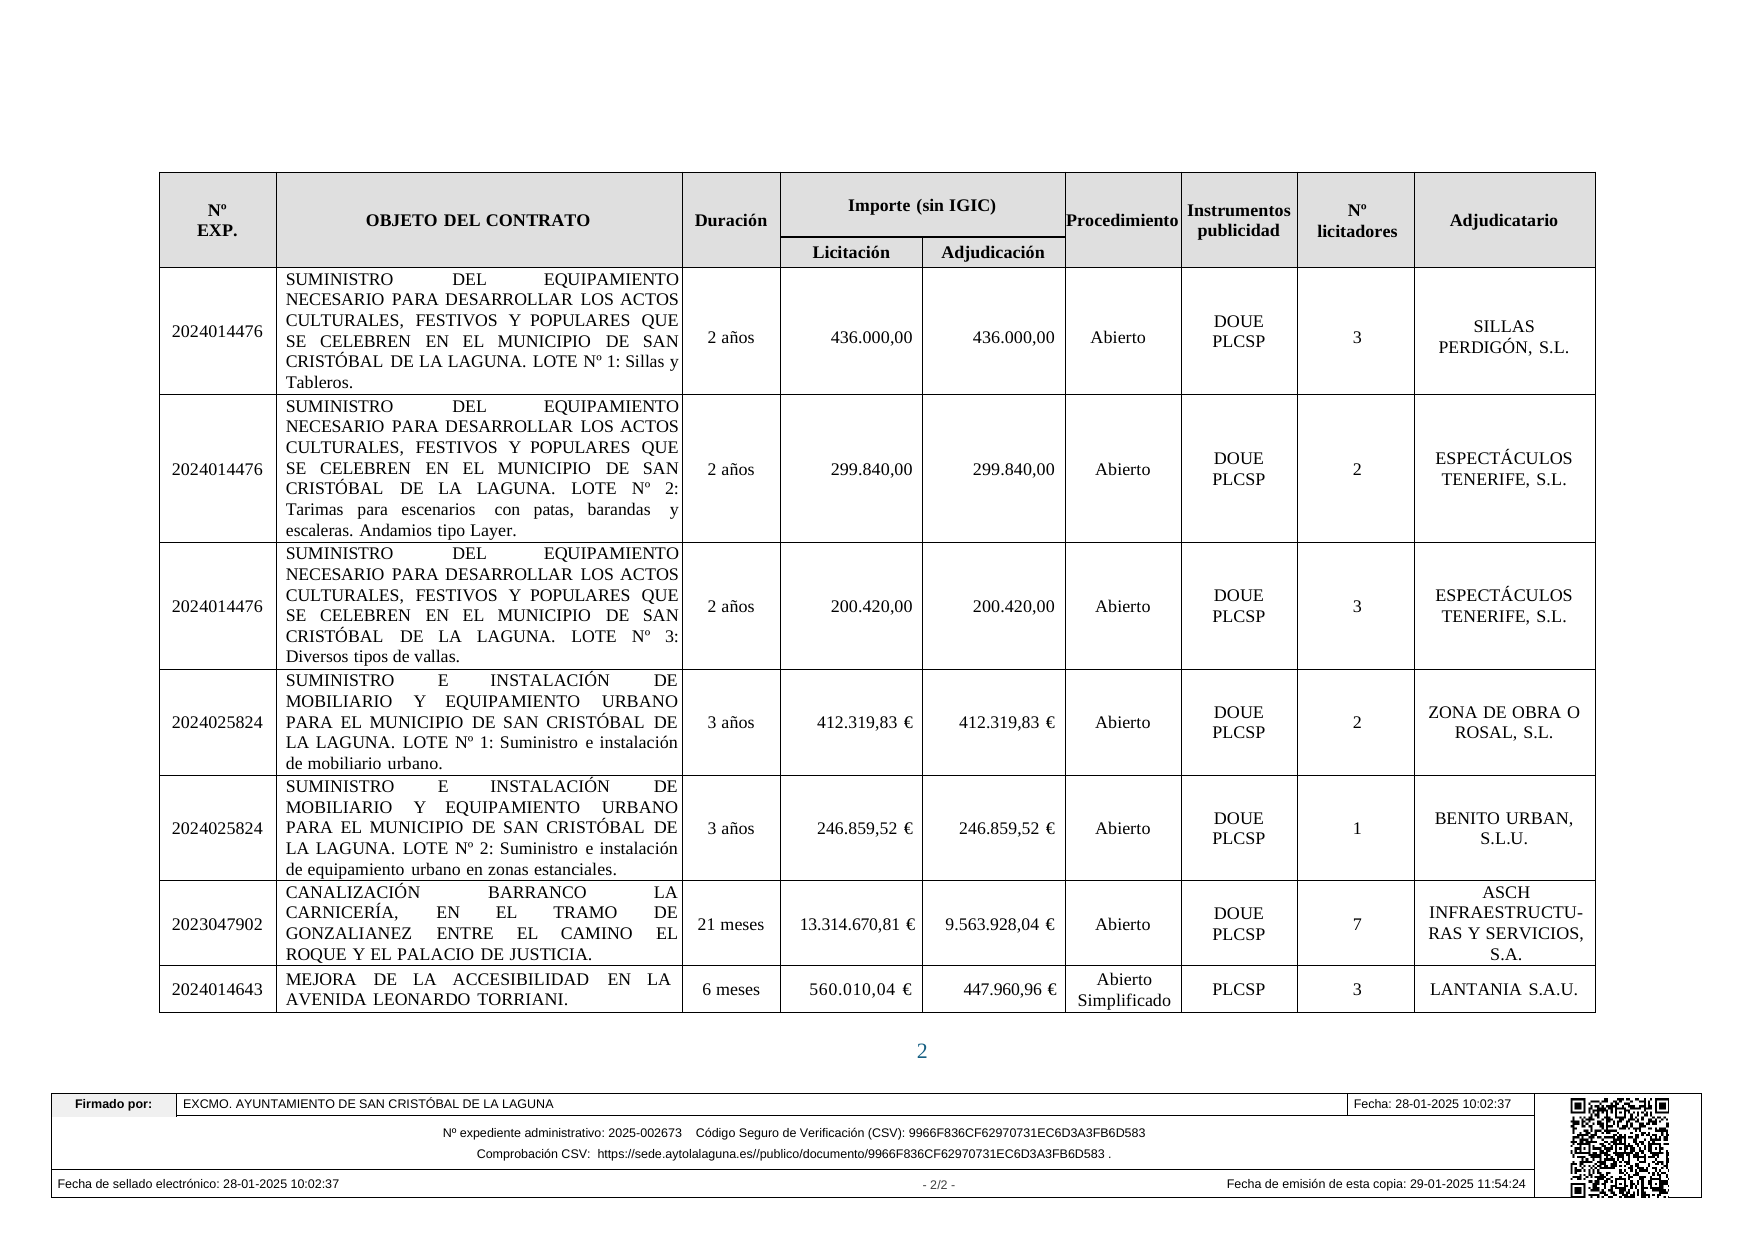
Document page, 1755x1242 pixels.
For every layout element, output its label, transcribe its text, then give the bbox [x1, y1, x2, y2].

table_header Duración [683, 173, 780, 267]
table_cell 246.859,52 € [781, 776, 922, 880]
table_cell Abierto [1066, 776, 1181, 880]
table_cell 3 [1298, 966, 1414, 1012]
table_cell 2 [1298, 670, 1414, 774]
table_cell DOUE PLCSP [1182, 881, 1297, 965]
table_cell 2024025824 [160, 776, 276, 880]
table_cell 2 [1298, 395, 1414, 542]
table_cell 21 meses [683, 881, 780, 965]
table_header [1535, 1094, 1701, 1197]
table_cell DOUE PLCSP [1182, 268, 1297, 394]
table_cell SUMINISTRO E INSTALACIÓN DE MOBILIARIO Y EQUIPAMIENTO URBANO PARA EL MUNICIPIO DE SAN CRISTÓBAL DE LA LAGUNA. LOTE Nº 1: Suministro e instalación de mobiliario urbano. [277, 670, 682, 774]
table_cell BENITO URBAN, S.L.U. [1415, 776, 1595, 880]
table_cell 2024025824 [160, 670, 276, 774]
table_cell 9.563.928,04 € [923, 881, 1065, 965]
table_cell 246.859,52 € [923, 776, 1065, 880]
table_cell 2024014476 [160, 543, 276, 669]
table_cell 13.314.670,81 € [781, 881, 922, 965]
table_cell Abierto Simplificado [1066, 966, 1181, 1012]
table_cell Adjudicación [923, 238, 1065, 267]
table_header Procedimiento [1066, 173, 1181, 267]
table_cell 3 años [683, 670, 780, 774]
table_cell 1 [1298, 776, 1414, 880]
table_cell 200.420,00 [923, 543, 1065, 669]
table_cell 436.000,00 [781, 268, 922, 394]
table_cell 412.319,83 € [781, 670, 922, 774]
table_cell DOUE PLCSP [1182, 395, 1297, 542]
table_cell Abierto [1066, 543, 1181, 669]
table_cell MEJORA DE LA ACCESIBILIDAD EN LA AVENIDA LEONARDO TORRIANI. [277, 966, 682, 1012]
table_cell 3 [1298, 268, 1414, 394]
table_header Fecha: 28-01-2025 10:02:37 [1348, 1094, 1534, 1115]
table_cell ASCH INFRAESTRUCTU- RAS Y SERVICIOS, S.A. [1415, 881, 1595, 965]
table_header Nº licitadores [1298, 173, 1414, 267]
table_cell CANALIZACIÓN BARRANCO LA CARNICERÍA, EN EL TRAMO DE GONZALIANEZ ENTRE EL CAMINO EL ROQUE Y EL PALACIO DE JUSTICIA. [277, 881, 682, 965]
table_header Importe (sin IGIC) [781, 173, 1065, 236]
table_cell LANTANIA S.A.U. [1415, 966, 1595, 1012]
table_cell SUMINISTRO DEL EQUIPAMIENTO NECESARIO PARA DESARROLLAR LOS ACTOS CULTURALES, FESTIVOS Y POPULARES QUE SE CELEBREN EN EL MUNICIPIO DE SAN CRISTÓBAL DE LA LAGUNA. LOTE Nº 1: Sillas y Tableros. [277, 268, 682, 394]
table_cell SUMINISTRO E INSTALACIÓN DE MOBILIARIO Y EQUIPAMIENTO URBANO PARA EL MUNICIPIO DE SAN CRISTÓBAL DE LA LAGUNA. LOTE Nº 2: Suministro e instalación de equipamiento urbano en zonas estanciales. [277, 776, 682, 880]
table_cell 436.000,00 [923, 268, 1065, 394]
table_cell 2 años [683, 395, 780, 542]
table_cell DOUE PLCSP [1182, 776, 1297, 880]
table_cell PLCSP [1182, 966, 1297, 1012]
table_cell 2024014643 [160, 966, 276, 1012]
table_cell 200.420,00 [781, 543, 922, 669]
table_cell 299.840,00 [781, 395, 922, 542]
table_header Instrumentos publicidad [1182, 173, 1297, 267]
table_cell 2024014476 [160, 395, 276, 542]
table_cell Licitación [781, 238, 922, 267]
table_cell ZONA DE OBRA O ROSAL, S.L. [1415, 670, 1595, 774]
table_cell DOUE PLCSP [1182, 543, 1297, 669]
table_cell Fecha de sellado electrónico: 28-01-2025 10:02:37 - 2/2 - Fecha de emisión de esta copia: 29-01-2025 11:54:24 [52, 1170, 1534, 1197]
table_cell 412.319,83 € [923, 670, 1065, 774]
table_cell ESPECTÁCULOS TENERIFE, S.L. [1415, 395, 1595, 542]
table_cell Abierto [1066, 395, 1181, 542]
table_cell 3 [1298, 543, 1414, 669]
table_header Adjudicatario [1415, 173, 1595, 267]
table_cell DOUE PLCSP [1182, 670, 1297, 774]
table_cell SUMINISTRO DEL EQUIPAMIENTO NECESARIO PARA DESARROLLAR LOS ACTOS CULTURALES, FESTIVOS Y POPULARES QUE SE CELEBREN EN EL MUNICIPIO DE SAN CRISTÓBAL DE LA LAGUNA. LOTE Nº 2: Tarimas para escenarios con patas, barandas y escaleras. Andamios tipo Layer. [277, 395, 682, 542]
table_header Nº EXP. [160, 173, 276, 267]
table_cell 299.840,00 [923, 395, 1065, 542]
table_cell ESPECTÁCULOS TENERIFE, S.L. [1415, 543, 1595, 669]
table_cell 2 años [683, 543, 780, 669]
table_cell Abierto [1066, 670, 1181, 774]
table_header Firmado por: [52, 1094, 176, 1115]
table_cell 7 [1298, 881, 1414, 965]
table_header EXCMO. AYUNTAMIENTO DE SAN CRISTÓBAL DE LA LAGUNA [177, 1094, 1347, 1115]
table_cell Nº expediente administrativo: 2025-002673 Código Seguro de Verificación (CSV): 9966F836CF62970731EC6D3A3FB6D583 Comprobación CSV: https://sede.aytolalaguna.es//publico/documento/9966F836CF62970731EC6D3A3FB6D583 . [52, 1116, 1534, 1169]
table_cell 560.010,04 € [781, 966, 922, 1012]
table_cell 2023047902 [160, 881, 276, 965]
table_cell SILLAS PERDIGÓN, S.L. [1415, 268, 1595, 394]
table_cell Abierto [1066, 881, 1181, 965]
table_cell 2024014476 [160, 268, 276, 394]
table_cell Abierto [1066, 268, 1181, 394]
table_cell 3 años [683, 776, 780, 880]
table_cell SUMINISTRO DEL EQUIPAMIENTO NECESARIO PARA DESARROLLAR LOS ACTOS CULTURALES, FESTIVOS Y POPULARES QUE SE CELEBREN EN EL MUNICIPIO DE SAN CRISTÓBAL DE LA LAGUNA. LOTE Nº 3: Diversos tipos de vallas. [277, 543, 682, 669]
text 2 [912, 1038, 932, 1064]
table_header OBJETO DEL CONTRATO [277, 173, 682, 267]
table_cell 447.960,96 € [923, 966, 1065, 1012]
table_cell 6 meses [683, 966, 780, 1012]
table_cell 2 años [683, 268, 780, 394]
